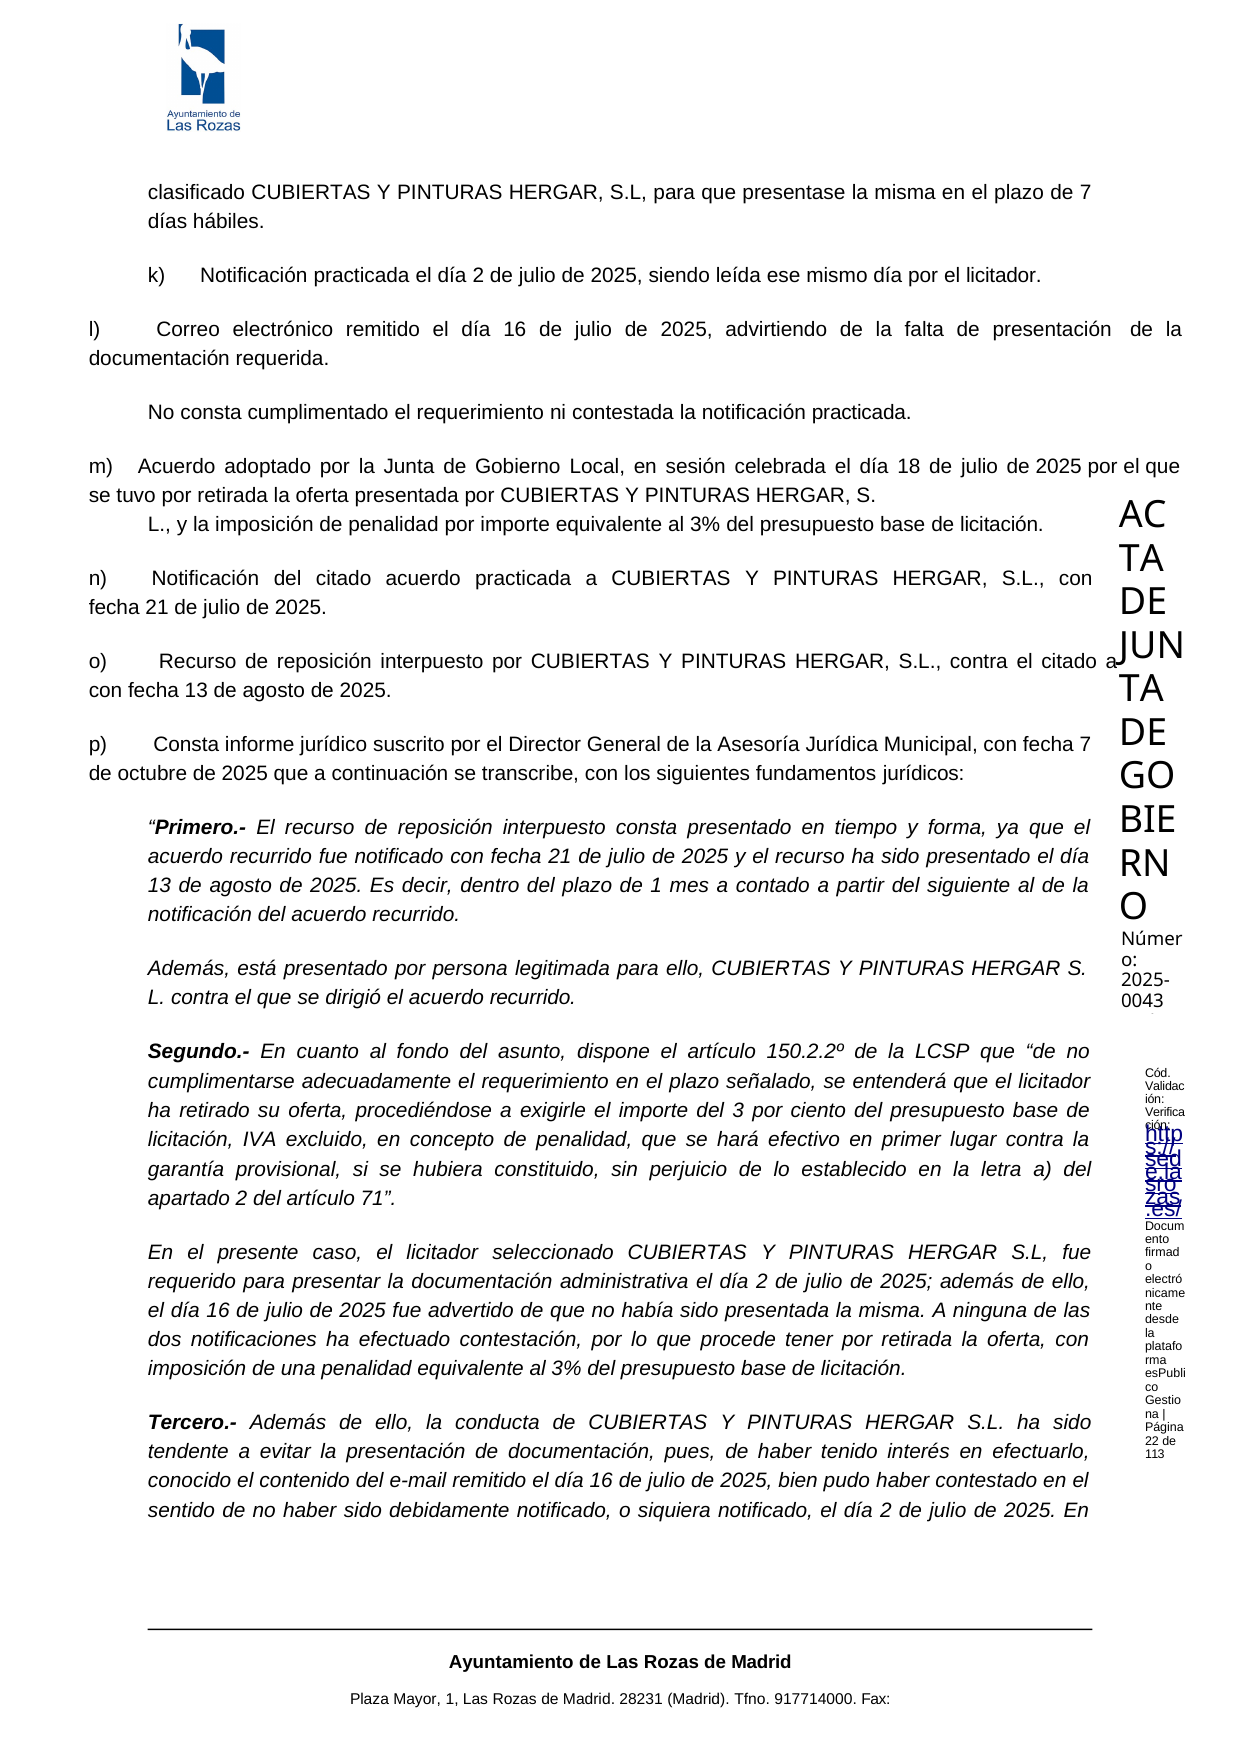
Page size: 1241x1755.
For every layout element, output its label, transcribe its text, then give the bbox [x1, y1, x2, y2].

text [1143, 1065, 1186, 1608]
text Verificación: https://sede.lasrozas.es/ [1145, 1107, 1186, 1219]
text Cód. Validación: [1145, 1066, 1186, 1107]
text Además, está presentado por persona legitimada para ello, CUBIERTAS Y PINTURAS HERGAR S. [148, 956, 1117, 979]
text Tercero.- Además de ello, la conducta de CUBIERTAS Y PINTURAS HERGAR S.L. ha sido tendente a evitar la presentación de documentación, pues, de haber tenido interés en efectuarlo, conocido el contenido del e-mail remitido el día 16 de julio de 2025, bien pudo haber contestado en el sentido de no haber sido debidamente notificado, o siquiera notificado, el día 2 de julio de 2025. En [148, 1410, 1093, 1521]
list Acuerdo adoptado por la Junta de Gobierno Local, en sesión celebrada el día 18 de julio de 2025 por el que se tuvo por retirada la oferta presentada por CUBIERTAS Y PINTURAS HERGAR, S. [88, 454, 1185, 662]
list Notificación del citado acuerdo practicada a CUBIERTAS Y PINTURAS HERGAR, S.L., con fecha 21 de julio de 2025. [88, 566, 1093, 619]
text clasificado CUBIERTAS Y PINTURAS HERGAR, S.L, para que presentase la misma en el plazo de 7 días hábiles. [148, 179, 1093, 232]
list Recurso de reposición interpuesto por CUBIERTAS Y PINTURAS HERGAR, S.L., contra el citado acuerdo con fecha 13 de agosto de 2025. [88, 649, 1117, 702]
list Correo electrónico remitido el día 16 de julio de 2025, advirtiendo de la falta de presentación de la documentación requerida. [88, 317, 1182, 369]
text Segundo.- En cuanto al fondo del asunto, dispone el artículo 150.2.2º de la LCSP que “de no cumplimentarse adecuadamente el requerimiento en el plazo señalado, se entenderá que el licitador ha retirado su oferta, procediéndose a exigirle el importe del 3 por ciento del presupuesto base de licitación, IVA excluido, en concepto de penalidad, que se hará efectivo en primer lugar contra la garantía provisional, si se hubiera constituido, sin perjuicio de lo establecido en la letra a) del apartado 2 del artículo 71”. [148, 1039, 1093, 1210]
list Notificación practicada el día 2 de julio de 2025, siendo leída ese mismo día por el licitador. [148, 262, 1182, 286]
text Documento firmado electrónicamente desde la plataforma esPublico Gestiona | Página 22 de 113 [1145, 1219, 1186, 1461]
text L., y la imposición de penalidad por importe equivalente al 3% del presupuesto base de licitación. [148, 512, 1117, 536]
list ACTA DE JUNTA DE GOBIERNO [1119, 493, 1185, 928]
text L. contra el que se dirigió el acuerdo recurrido. [148, 985, 1117, 1009]
text En el presente caso, el licitador seleccionado CUBIERTAS Y PINTURAS HERGAR S.L, fue requerido para presentar la documentación administrativa el día 2 de julio de 2025; además de ello, el día 16 de julio de 2025 fue advertido de que no había sido presentada la misma. A ninguna de las dos notificaciones ha efectuado contestación, por lo que procede tener por retirada la oferta, con imposición de una penalidad equivalente al 3% del presupuesto base de licitación. [148, 1240, 1093, 1380]
text No consta cumplimentado el requerimiento ni contestada la notificación practicada. [148, 399, 1182, 423]
list Consta informe jurídico suscrito por el Director General de la Asesoría Jurídica Municipal, con fecha 7 de octubre de 2025 que a continuación se transcribe, con los siguientes fundamentos jurídicos: [88, 732, 1093, 784]
list Número: 2025-0043 Fecha: 29/10/2025 [1121, 928, 1185, 1013]
text “Primero.- El recurso de reposición interpuesto consta presentado en tiempo y forma, ya que el acuerdo recurrido fue notificado con fecha 21 de julio de 2025 y el recurso ha sido presentado el día 13 de agosto de 2025. Es decir, dentro del plazo de 1 mes a contado a partir del siguiente al de la notificación del acuerdo recurrido. [148, 814, 1093, 926]
